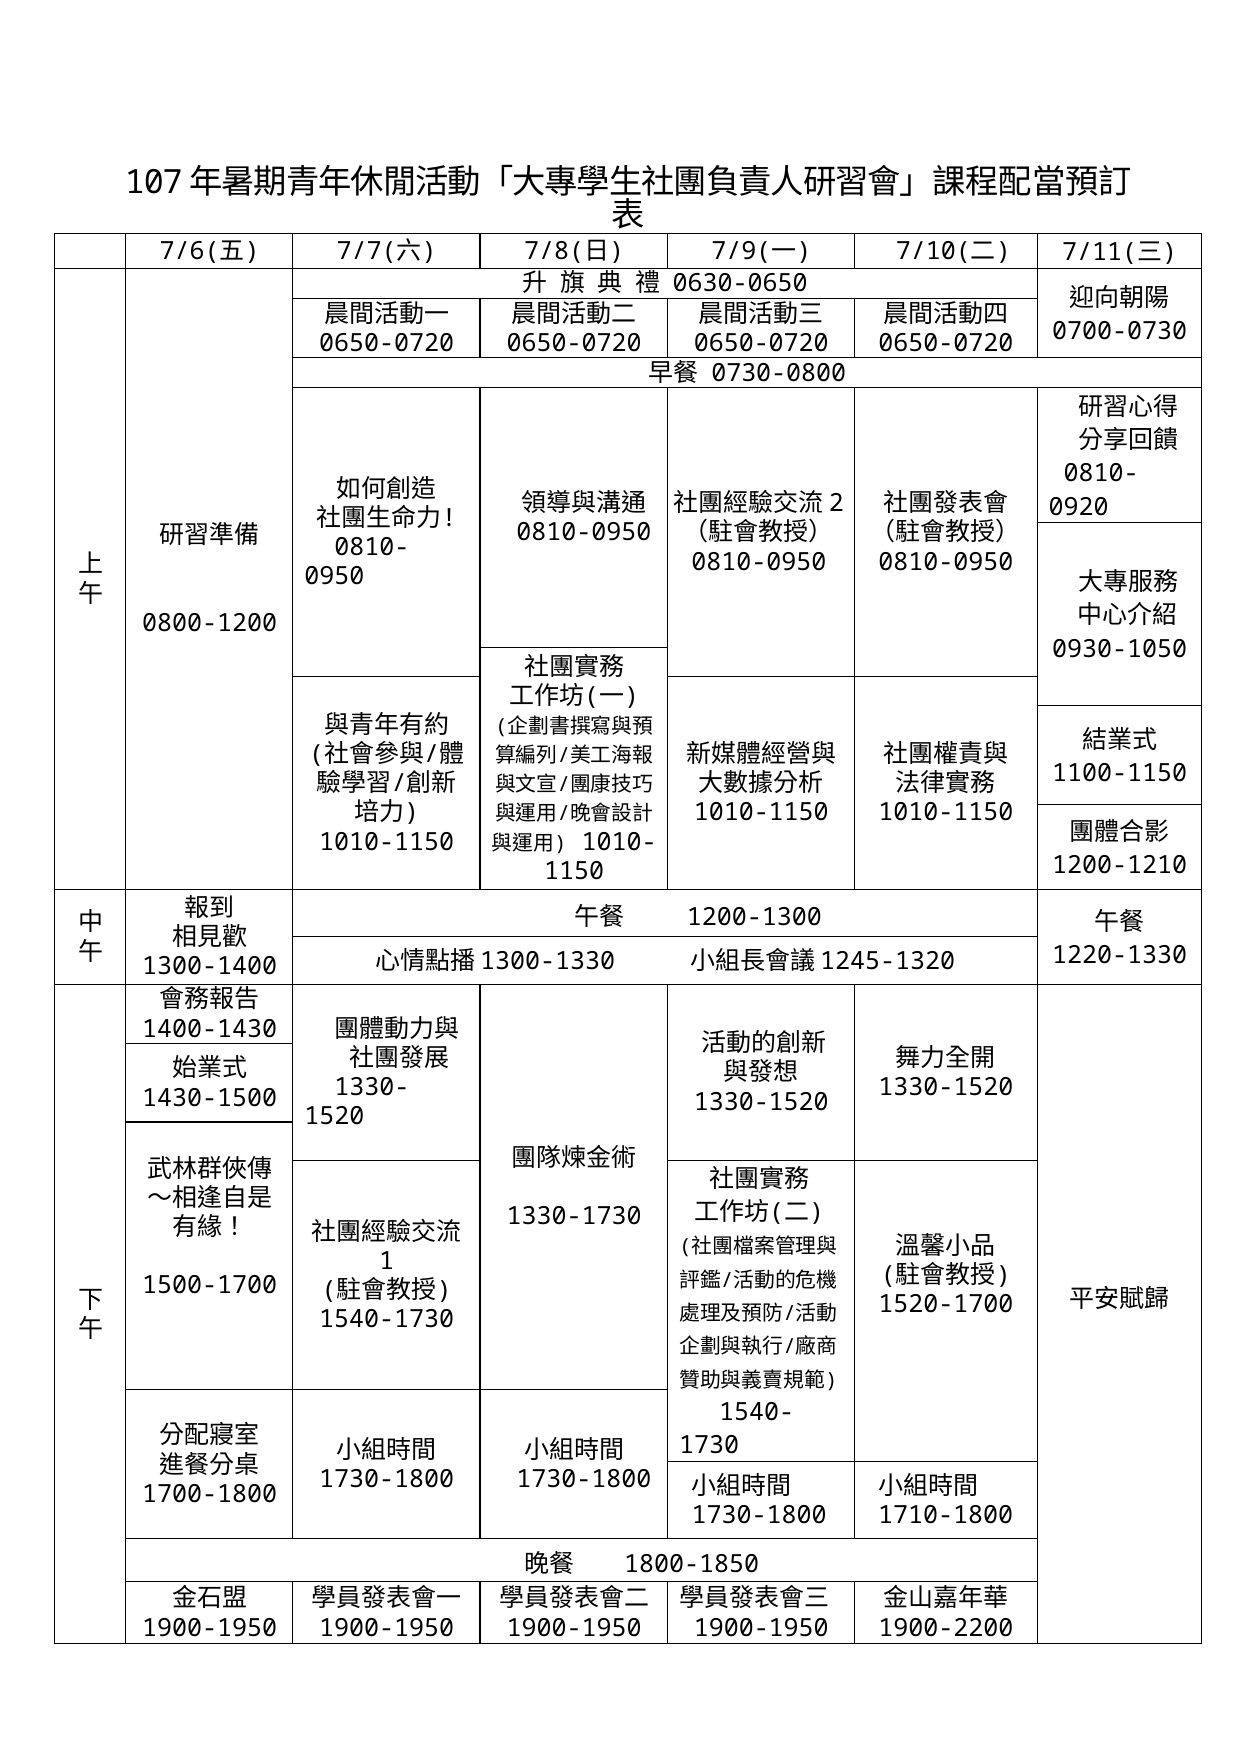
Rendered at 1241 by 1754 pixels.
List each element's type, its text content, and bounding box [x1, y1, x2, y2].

table_header 7/11(三) [1038, 234, 1201, 267]
table_cell 早餐 0730-0800 [293, 358, 1201, 387]
table_cell 團體合影 1200-1210 [1038, 805, 1201, 889]
table_cell 團隊煉金術 1330-1730 [481, 985, 667, 1389]
table_cell 社團實務 工作坊(一) (企劃書撰寫與預算編列/美工海報與文宣/團康技巧與運用/晚會設計與運用) 1010-1150 [481, 648, 667, 889]
table_cell 大專服務 中心介紹 0930-1050 [1038, 523, 1201, 705]
table_header 7/7(六) [293, 234, 479, 267]
table_cell 分配寢室 進餐分桌 1700-1800 [126, 1390, 292, 1538]
table_cell 社團實務 工作坊(二) (社團檔案管理與評鑑/活動的危機處理及預防/活動企劃與執行/廠商贊助與義賣規範) 1540-1730 [668, 1161, 854, 1461]
table_cell 中午 [55, 890, 125, 983]
table_cell 金石盟 1900-1950 [126, 1582, 292, 1643]
text 107年暑期青年休閒活動「大專學生社團負責人研習會」課程配當預訂表 [112, 166, 1144, 233]
table_cell 社團經驗交流1 (駐會教授) 1540-1730 [293, 1161, 479, 1389]
table_cell 午餐 1200-1300 [293, 890, 1037, 936]
table_cell 平安賦歸 [1038, 985, 1201, 1643]
table_cell 活動的創新 與發想 1330-1520 [668, 985, 854, 1159]
table_cell 下午 [55, 985, 125, 1643]
table_cell 報到 相見歡 1300-1400 [126, 890, 292, 983]
table_cell 舞力全開 1330-1520 [855, 985, 1037, 1159]
table_cell 溫馨小品 (駐會教授) 1520-1700 [855, 1161, 1037, 1389]
table_cell 始業式 1430-1500 [126, 1044, 292, 1121]
table_cell 晨間活動一 0650-0720 [293, 299, 479, 357]
table_cell 迎向朝陽 0700-0730 [1038, 269, 1201, 357]
table_cell 學員發表會三 1900-1950 [668, 1582, 854, 1643]
table_header 7/10(二) [855, 234, 1037, 267]
table_cell 領導與溝通 0810-0950 [481, 388, 667, 647]
table_cell 如何創造 社團生命力! 0810-0950 [293, 388, 479, 676]
table_cell 與青年有約(社會參與/體驗學習/創新培力) 1010-1150 [293, 677, 479, 889]
table_cell 社團經驗交流2 （駐會教授） 0810-0950 [668, 388, 854, 676]
table_cell [855, 1389, 1037, 1461]
table_cell 晨間活動二 0650-0720 [481, 299, 667, 357]
table_cell 結業式 1100-1150 [1038, 706, 1201, 804]
table_cell 團體動力與 社團發展 1330-1520 [293, 985, 479, 1159]
table_cell 社團發表會 （駐會教授） 0810-0950 [855, 388, 1037, 676]
table_cell 午餐 1220-1330 [1038, 890, 1201, 983]
table_cell 社團權責與 法律實務 1010-1150 [855, 677, 1037, 889]
table_cell 新媒體經營與大數據分析 1010-1150 [668, 677, 854, 889]
table_cell 小組時間 1730-1800 [481, 1390, 667, 1538]
table_cell 晨間活動四 0650-0720 [855, 299, 1037, 357]
table_cell 小組時間 1710-1800 [855, 1462, 1037, 1538]
table_header 7/8(日) [481, 234, 667, 267]
table_header [55, 234, 125, 267]
table_cell 上午 [55, 269, 125, 889]
table_cell 研習心得 分享回饋 0810-0920 [1038, 388, 1201, 522]
table_cell 小組時間 1730-1800 [668, 1462, 854, 1538]
table_cell 心情點播1300-1330 小組長會議1245-1320 [293, 937, 1037, 983]
table_header 7/6(五) [126, 234, 292, 267]
table_cell 小組時間 1730-1800 [293, 1390, 479, 1538]
table_cell 晚餐 1800-1850 [126, 1539, 1037, 1581]
table_cell 研習準備 0800-1200 [126, 269, 292, 889]
table_cell 學員發表會二 1900-1950 [481, 1582, 667, 1643]
table_header 7/9(一) [668, 234, 854, 267]
table_cell 會務報告 1400-1430 [126, 985, 292, 1043]
table_cell 學員發表會一 1900-1950 [293, 1582, 479, 1643]
table_cell 升 旗 典 禮 0630-0650 [293, 269, 1037, 298]
table_cell 武林群俠傳～相逢自是有緣！ 1500-1700 [126, 1123, 292, 1389]
table_cell 金山嘉年華 1900-2200 [855, 1582, 1037, 1643]
table_cell 晨間活動三 0650-0720 [668, 299, 854, 357]
